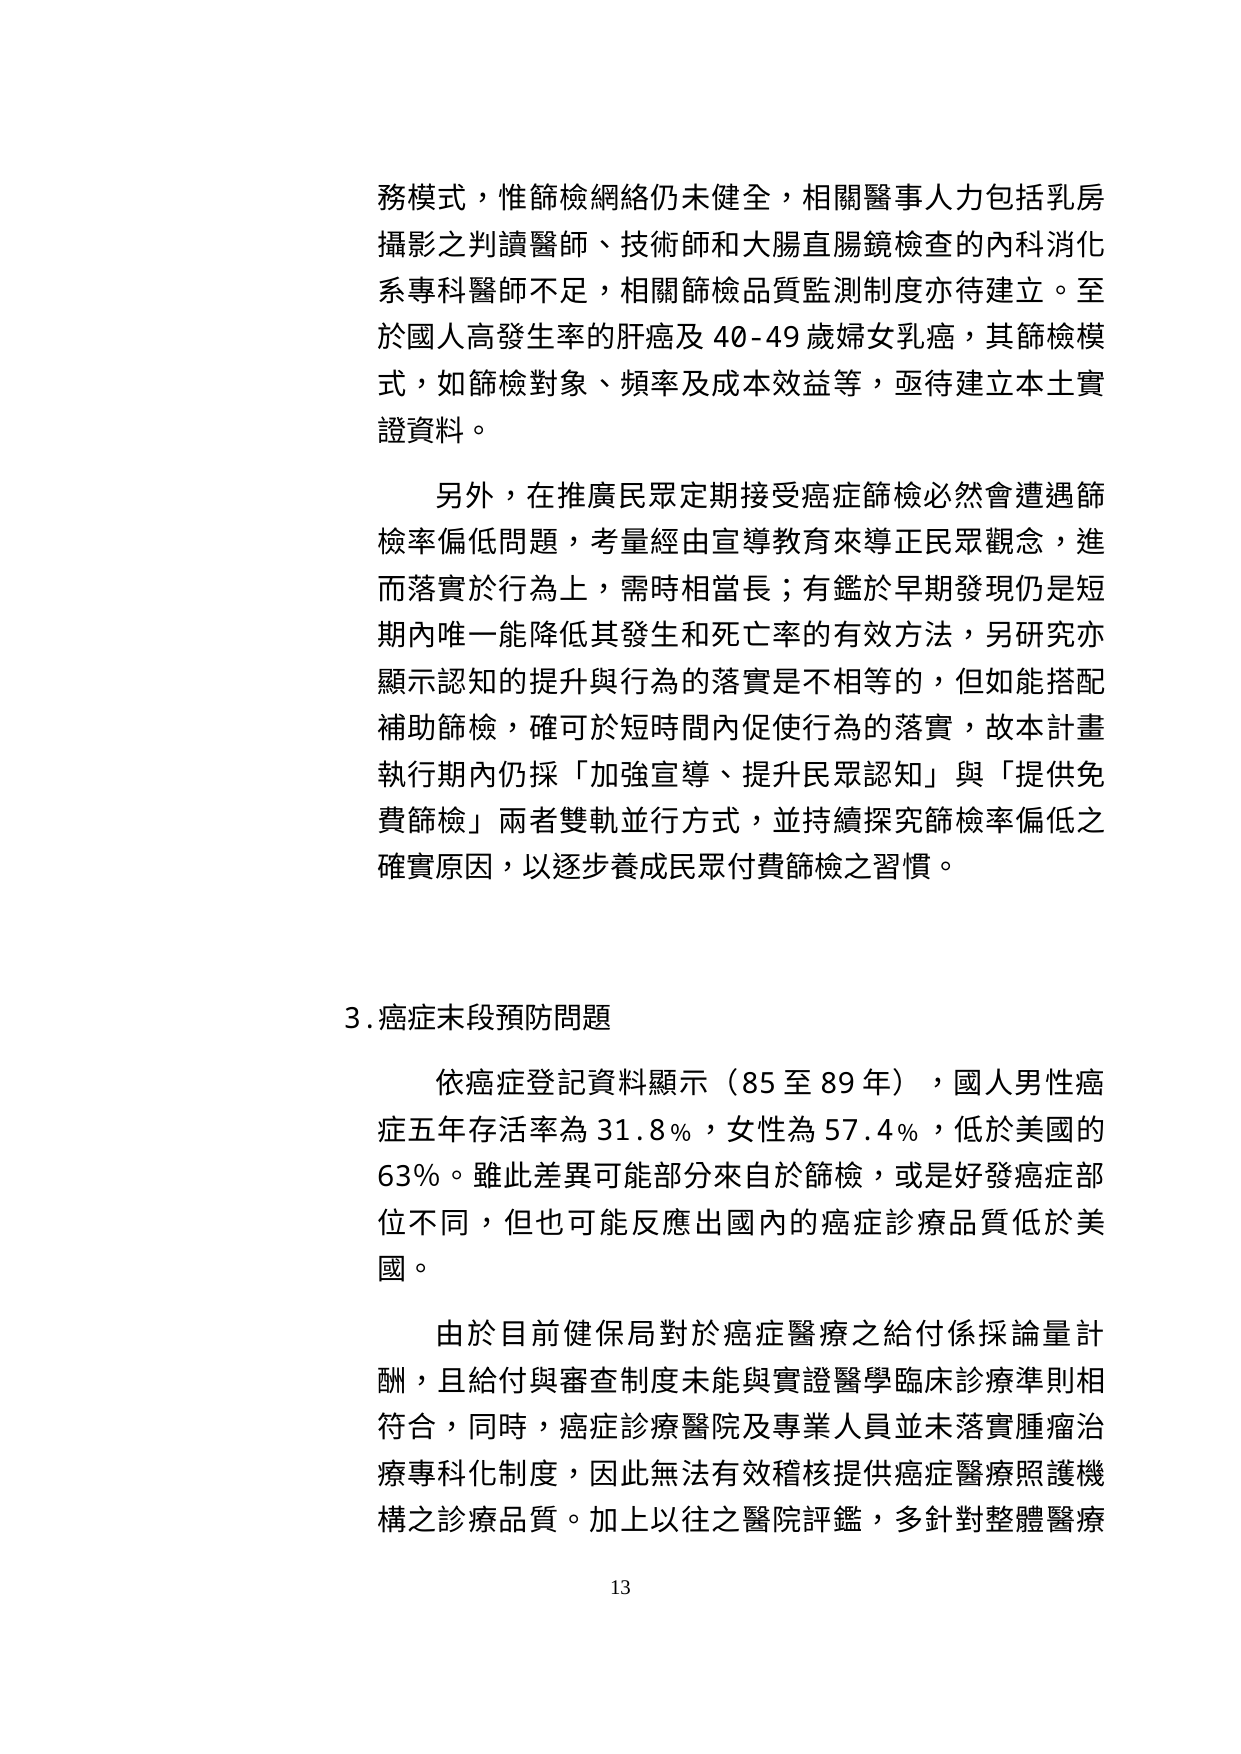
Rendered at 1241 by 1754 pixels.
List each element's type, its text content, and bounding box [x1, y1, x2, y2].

table_cell 2.癌症次段預防問題 子宮頸癌、乳癌、結直腸癌是女性癌症發生的前三位、結直腸癌及口腔癌則是男性癌症發生率的第三位及第四位，其中口腔癌是男性癌症發生率上升最快的癌症。 子宮頸癌、乳癌、結直腸癌及口腔癌是可以經由早期發現早期治療且治癒率高的癌症。國外研究顯示，子宮頸抹片篩檢約可降低60％-90％子宮頸癌發生率及死亡率，50歲以上婦女乳房攝影篩檢約可降低24％死亡率，每年或每二年一次糞便潛血檢查大約可降低15％至33％的死亡率。 目前子宮頸癌與乳癌篩檢已列入健保預防保健服務，而結直腸癌和口腔癌，依據基隆市社區闔家歡篩檢成果，檳榔族口腔黏膜篩檢，每挽救1人年命僅需花新台幣6205元，而結直腸癌每年糞便潛血篩檢，每挽救一人年命也只要新台幣16,962元，相當具成本效益，因此分別於民國88年及91年起列入公務預算推廣之篩檢項目。 有關上開各類癌症篩檢之對象及篩檢間隔，各國目前採行不同標準。在子宮頸癌篩檢部分，美國防癌協會（ACS）建議，婦女開始有性行為三年內，應開始每年接受抹片檢查，30歲以上婦女，如連續三年抹片正常者，改為二至三年一次，如合併HPV及抹片檢查，HPV陰性且 抹片正常者，改為每三年一次。國際癌症研究組織（IARC）則建議25歲以上婦女，每三至五年接受一次抹片檢查即可有效降低子宮頸癌的發生率和死亡率。 在乳癌篩檢部分，美國防癌協會（ACS）建議，40歲以上婦女應每年一次接受乳房攝影檢查及專科醫師觸診，20至39歲婦女每三年接受一次專科醫師觸診。惟歐洲國家研究建議為50歲以上婦女每二至三年一次乳房攝影檢查，可以降低35％乳癌死亡率，但認為40-49歲篩檢效果仍存爭議。 在結直腸癌篩檢部分，美國防癌協會（ACS）建議，50歲以上民眾每年應作一次糞便潛血檢查(FOBT)、或每五年一次乙狀結腸鏡檢查、或每五年一次鋇劑灌腸攝影、或者每十年作一次大腸鏡檢查，以早期發現結直腸癌。 台灣地區子宮頸抹片篩檢已反映在發生率及死亡率的下降，標準化發生率由八十五年27.99/105下降至八十九年的27.73/105，標準化死亡率由八十一年7.3/105下降至九十一年4.9/105，但仍有近三成30歲以上婦女未曾接受過抹片檢查。 除上述之篩檢工具外，國外現正評估人類乳突病毒合併子宮頸抹片成為篩檢子宮頸癌及其癌前病變的工具，除可以區分高危險群之外，針對人類乳突病毒檢測結果為陰性且抹片正常的人，可以延長篩檢的間隔。為提高篩檢效益，國內有必要評估人類乳突病毒篩檢的需要，惟國人對人類乳突病毒檢測的接受度及陽性個案可能衍生的負面影響，仍須進一步評估。 我國現正在發展乳癌、結直腸癌及口腔癌之篩檢服務模式，惟篩檢網絡仍未健全，相關醫事人力包括乳房攝影之判讀醫師、技術師和大腸直腸鏡檢查的內科消化系專科醫師不足，相關篩檢品質監測制度亦待建立。至於國人高發生率的肝癌及40-49歲婦女乳癌，其篩檢模式，如篩檢對象、頻率及成本效益等，亟待建立本土實證資料。 另外，在推廣民眾定期接受癌症篩檢必然會遭遇篩 檢率偏低問題，考量經由宣導教育來導正民眾觀念，進而落實於行為上，需時相當長；有鑑於早期發現仍是短期內唯一能降低其發生和死亡率的有效方法，另研究亦顯示認知的提升與行為的落實是不相等的，但如能搭配補助篩檢，確可於短時間內促使行為的落實，故本計畫執行期內仍採「加強宣導、提升民眾認知」與「提供免費篩檢」兩者雙軌並行方式，並持續探究篩檢率偏低之確實原因，以逐步養成民眾付費篩檢之習慣。 3.癌症末段預防問題 依癌症登記資料顯示（85至89年），國人男性癌症五年存活率為31.8﹪，女性為57.4﹪，低於美國的63％。雖此差異可能部分來自於篩檢，或是好發癌症部位不同，但也可能反應出國內的癌症診療品質低於美國。 由於目前健保局對於癌症醫療之給付係採論量計酬，且給付與審查制度未能與實證醫學臨床診療準則相符合，同時，癌症診療醫院及專業人員並未落實腫瘤治療專科化制度，因此無法有效稽核提供癌症醫療照護機構之診療品質。加上以往之醫院評鑑，多針對整體醫療之結構、過程與硬體設備評核，在此制度環境下，不但無法促使癌症診療醫院重視品質，反導致醫院不斷地擴充硬體、追求服務量增加，使得國內癌症診療醫院品質參差不齊。因此，未來首要工作應為課責醫院對於提升癌症診療品質之義務，由本署建立品質評估系統，確保醫院落實癌症品質提升。 4.安寧緩和醫療問題 過去國內推動之安寧緩和醫療主要係針對癌症末期病患，然而世界衛生組織於西元1990年提出的安寧緩和醫療是一連續性之照顧方式，強調於癌症初期即開始提供服務，採全人化照顧，維護病人和家屬最佳的生命品質，並加上疼痛及其他症狀控制，以緩減身體上其他不適的症狀。安寧緩和醫療發展之初，是以安寧專業人員於特殊地點提供服務，至今則強調將其服務理念融入病人日常的醫療照護中，使病人的症狀得到妥善緩解，進而心靈亦得到平撫，安詳面對死亡。 在推動專業性之安寧緩和醫療服務經驗上，英美等國及我國本土初步評估指出，安寧居家符合個案需求，又能節省醫療支出；惟國內目前健保局仍將安寧給付列為試辦計畫，參與該計畫之住院服務計20家314床（平均佔床率約54.33﹪），居家服務計43家，尚有六縣市完全沒有安寧住院或居家服務的醫院，每年服務量只達10％，可見安寧緩和醫療仍未被重視和接受，努力空間仍大。 究其因，除由於民眾及醫護人員對安寧緩和醫療不認識，認為安寧病房是消極等死，亦因現行安寧病房外的癌症病人不能得到健保有關安寧緩和醫療的給付，而非安寧病房的癌症病人，在醫護人力和認知不足及不願異動醫師的因素，造成許多癌症病人無法接受安寧緩和醫療服務。 在英美等國安寧居家服務量已為住院十倍的情況下，反觀我國，不但安寧居家服務量僅為住院的三分之一，且其中有三分之一又回醫院死亡，此與國人一向重視落葉歸根有所出入。探究其因，主要為健保安寧居家給付不敷成本，致使醫院不願投資，個案囿於家中人力或能力不足，且需自付訪視交通費、器材租賃及相關材料費等，促使在經濟考量下寧願選擇住院。 為普及癌症病人接受安寧緩和醫療，提升生活品質，如能藉由給付和評鑑誘因，有效推動安寧緩和醫療共同照護和積極提倡居家療護，此外，提升非安寧病房醫療人員之安寧照護知能，直接將安寧緩和醫療融入其醫療照護中，再配以品質提升輔導，方能擴大服務面及效率，全面促使臨終癌症病人之疼痛等症狀得以緩解，心靈得到平撫，進而安詳面對死亡。 5.癌症監測問題 為建立植基於實證醫學的癌症防治計畫，本署持續建置癌症發生、死亡及篩檢資料，但由於無法源依據，以及醫院普遍存在對癌症登記的不重視、人員素質低且異動頻繁、漏報和資料不正確，以及分期資料闕如等問題，申報品質可議。現雖癌症防治法已規定醫院有申報的義務，接下來則應就建立提升人力和申報品質的機制而努力。 6.癌症控制資源整合問題 癌症防治三段五級預防工作，必須藉由具有共同願景的政府行政單位、醫療團隊和民間社團的群策群力，加上互通的資訊，有效的整合，才能將有限的資源發揮到最大。惟目前中央及地方政府，醫療、公衛及健保系統因獨立作業、互通資訊機制不健全，財務各自給付，致有良善美意之政策執行並不流暢，故需建立各單位間的業務、資訊與研究的整合機制，互信互助，才能為共同目標努力。 另外，癌症防治工作常需民間團體的協助，惟目前政府和民間沒有形成有效的合作機制，常常重複投資而致無效率，故建立政府與非政府機構或非營利機構的合作模式，使社會資源能發揮最大的效用，亦是我們目前的最重要課題之一。 [340, 175, 1108, 1539]
